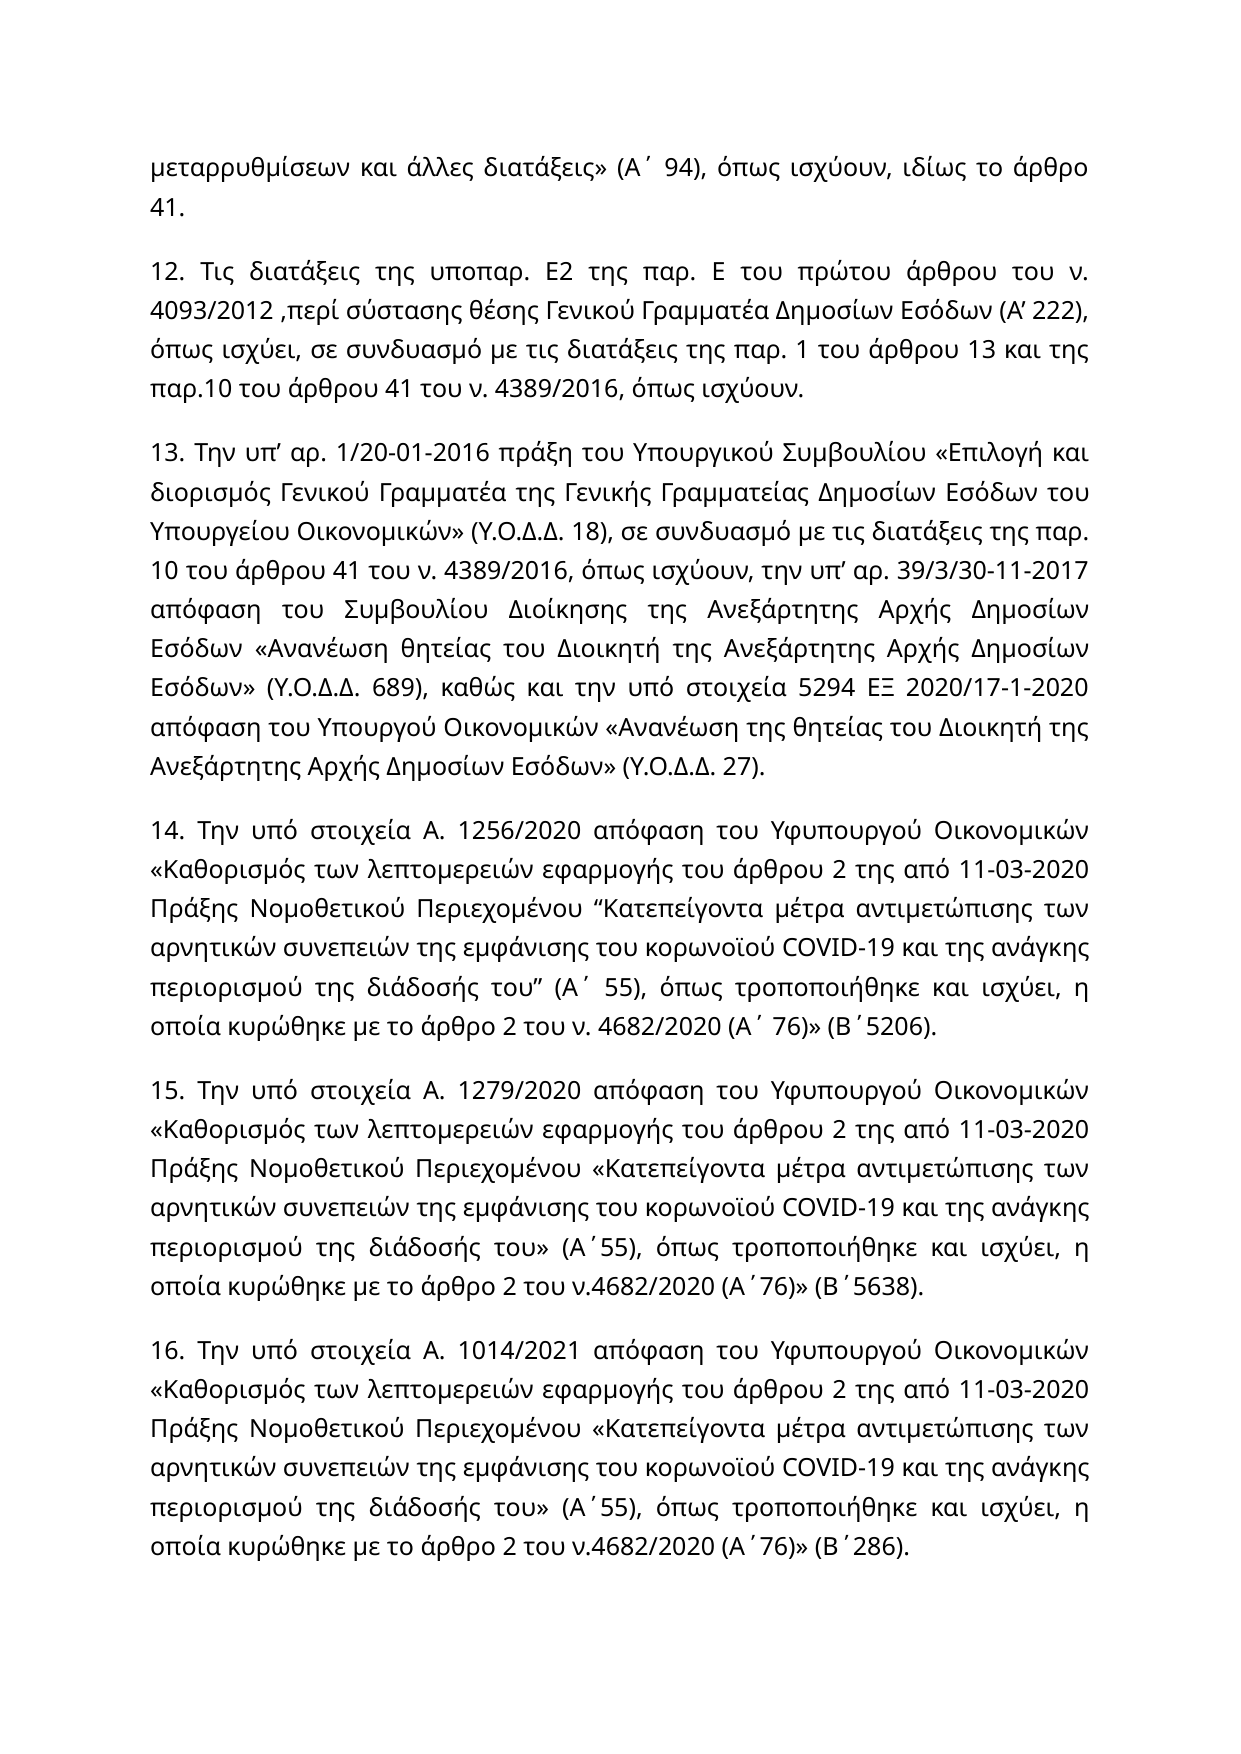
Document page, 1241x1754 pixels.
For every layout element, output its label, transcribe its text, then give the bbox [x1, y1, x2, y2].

text 13. Την υπ’ αρ. 1/20-01-2016 πράξη του Υπουργικού Συμβουλίου «Επιλογή και διορισμός Γενικού Γραμματέα της Γενικής Γραμματείας Δημοσίων Εσόδων του Υπουργείου Οικονομικών» (Υ.Ο.Δ.Δ. 18), σε συνδυασμό με τις διατάξεις της παρ. 10 του άρθρου 41 του ν. 4389/2016, όπως ισχύουν, την υπ’ αρ. 39/3/30-11-2017 απόφαση του Συμβουλίου Διοίκησης της Ανεξάρτητης Αρχής Δημοσίων Εσόδων «Ανανέωση θητείας του Διοικητή της Ανεξάρτητης Αρχής Δημοσίων Εσόδων» (Υ.Ο.Δ.Δ. 689), καθώς και την υπό στοιχεία 5294 ΕΞ 2020/17-1-2020 απόφαση του Υπουργού Οικονομικών «Ανανέωση της θητείας του Διοικητή της Ανεξάρτητης Αρχής Δημοσίων Εσόδων» (Υ.Ο.Δ.Δ. 27). [150, 435, 1090, 782]
text 12. Τις διατάξεις της υποπαρ. Ε2 της παρ. Ε του πρώτου άρθρου του ν. 4093/2012 ,περί σύστασης θέσης Γενικού Γραμματέα Δημοσίων Εσόδων (Α’ 222), όπως ισχύει, σε συνδυασμό με τις διατάξεις της παρ. 1 του άρθρου 13 και της παρ.10 του άρθρου 41 του ν. 4389/2016, όπως ισχύουν. [150, 253, 1090, 405]
text μεταρρυθμίσεων και άλλες διατάξεις» (Α΄ 94), όπως ισχύουν, ιδίως το άρθρο 41. [150, 150, 1090, 223]
text 14. Την υπό στοιχεία Α. 1256/2020 απόφαση του Υφυπουργού Οικονομικών «Καθορισμός των λεπτομερειών εφαρμογής του άρθρου 2 της από 11-03-2020 Πράξης Νομοθετικού Περιεχομένου “Κατεπείγοντα μέτρα αντιμετώπισης των αρνητικών συνεπειών της εμφάνισης του κορωνοϊού COVID-19 και της ανάγκης περιορισμού της διάδοσής του” (Α΄ 55), όπως τροποποιήθηκε και ισχύει, η οποία κυρώθηκε με το άρθρο 2 του ν. 4682/2020 (Α΄ 76)» (Β΄5206). [150, 812, 1090, 1042]
text 16. Την υπό στοιχεία Α. 1014/2021 απόφαση του Υφυπουργού Οικονομικών «Καθορισμός των λεπτομερειών εφαρμογής του άρθρου 2 της από 11-03-2020 Πράξης Νομοθετικού Περιεχομένου «Κατεπείγοντα μέτρα αντιμετώπισης των αρνητικών συνεπειών της εμφάνισης του κορωνοϊού COVID-19 και της ανάγκης περιορισμού της διάδοσής του» (Α΄55), όπως τροποποιήθηκε και ισχύει, η οποία κυρώθηκε με το άρθρο 2 του ν.4682/2020 (Α΄76)» (Β΄286). [150, 1332, 1090, 1562]
text 15. Την υπό στοιχεία Α. 1279/2020 απόφαση του Υφυπουργού Οικονομικών «Καθορισμός των λεπτομερειών εφαρμογής του άρθρου 2 της από 11-03-2020 Πράξης Νομοθετικού Περιεχομένου «Κατεπείγοντα μέτρα αντιμετώπισης των αρνητικών συνεπειών της εμφάνισης του κορωνοϊού COVID-19 και της ανάγκης περιορισμού της διάδοσής του» (Α΄55), όπως τροποποιήθηκε και ισχύει, η οποία κυρώθηκε με το άρθρο 2 του ν.4682/2020 (Α΄76)» (Β΄5638). [150, 1072, 1090, 1302]
